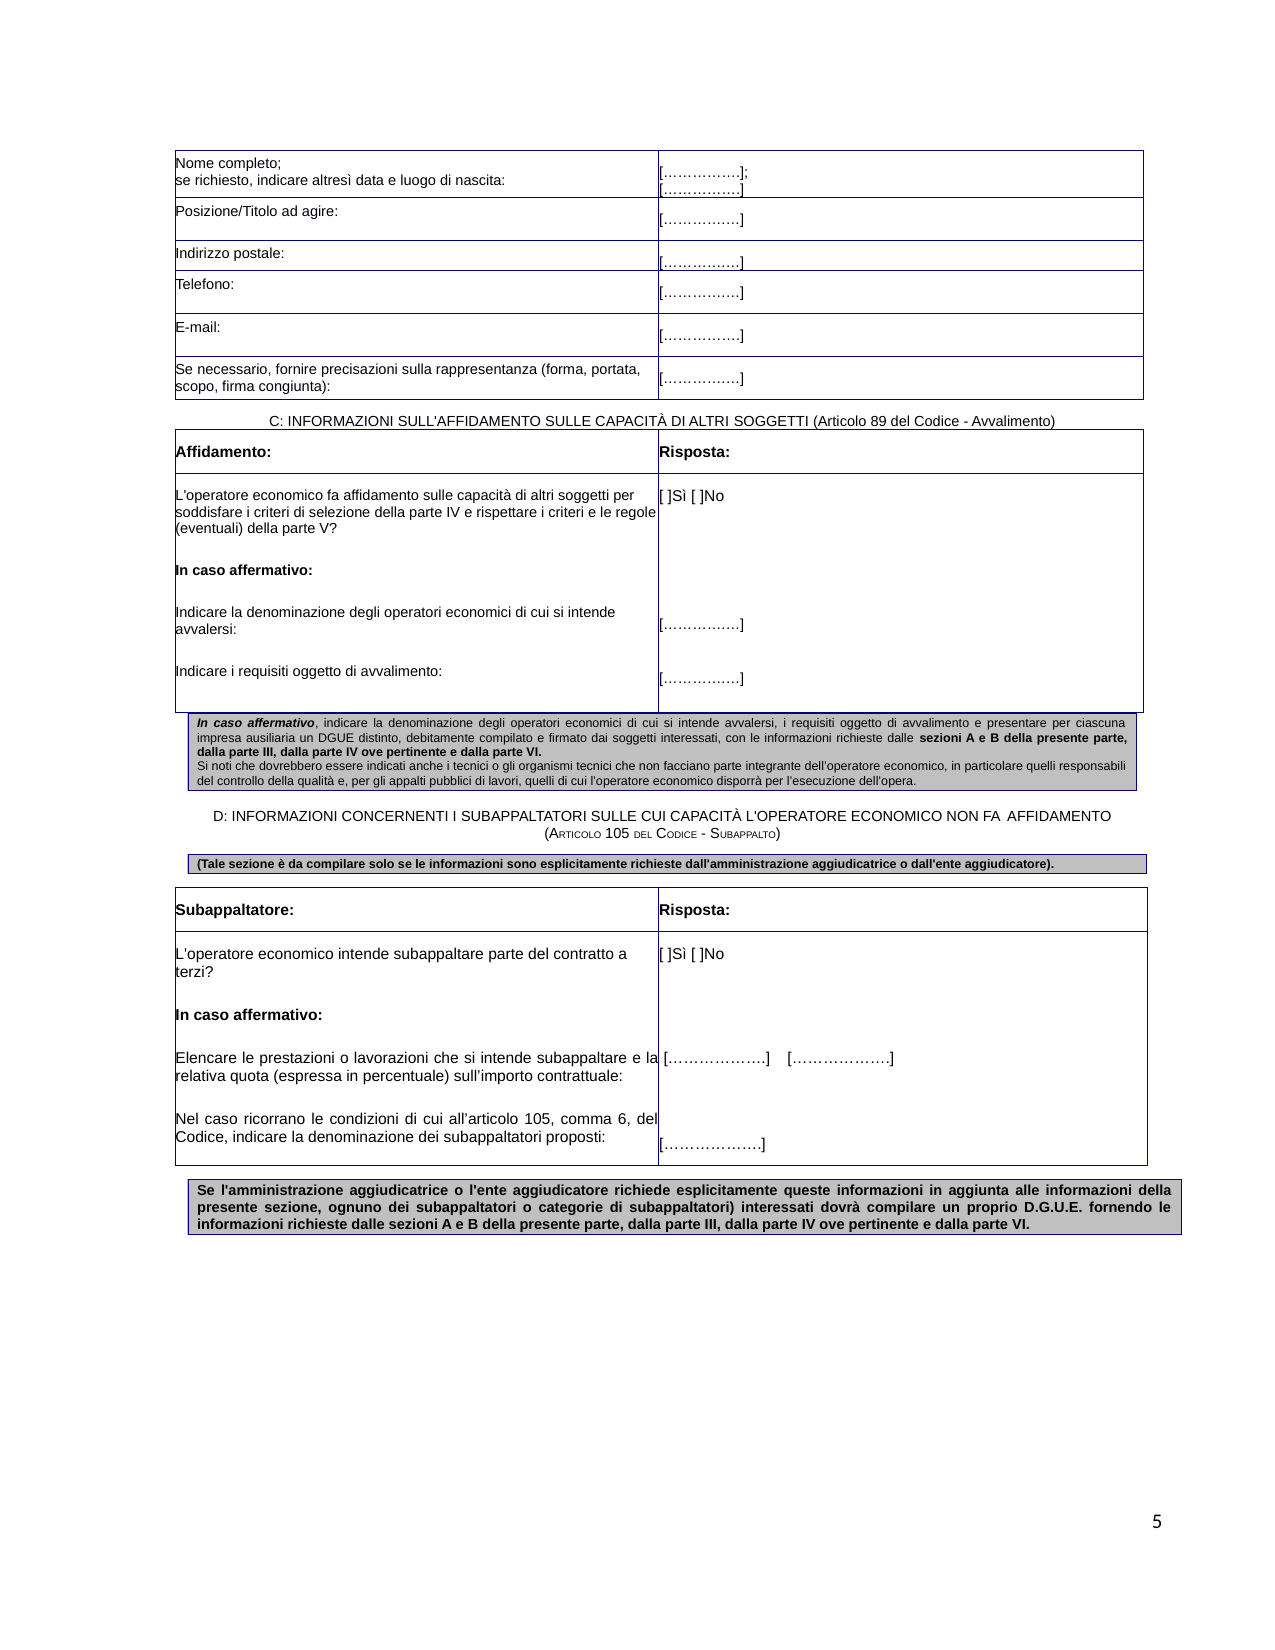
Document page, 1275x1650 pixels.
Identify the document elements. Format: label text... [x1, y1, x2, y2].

table_cell Indirizzo postale: [176, 241, 658, 270]
table_cell [………….…] [659, 241, 1143, 270]
table_cell [ ]Sì [ ]No [……………….] [……………….] [……………….] [659, 932, 1147, 1165]
table_header Affidamento: [176, 430, 658, 473]
table_cell E-mail: [176, 314, 658, 356]
table_header Risposta: [659, 888, 1147, 931]
table_cell L'operatore economico intende subappaltare parte del contratto a terzi? In caso affermativo: Elencare le prestazioni o lavorazioni che si intende subappaltare e la relativa quota (espressa in percentuale) sull’importo contrattuale: Nel caso ricorrano le condizioni di cui all’articolo 105, comma 6, del Codice, indicare la denominazione dei subappaltatori proposti: [176, 932, 658, 1165]
table_cell […………….] [659, 314, 1143, 356]
table_cell Nome completo; se richiesto, indicare altresì data e luogo di nascita: [176, 151, 658, 197]
table_cell [………….…] [659, 357, 1143, 399]
table_header Subappaltatore: [176, 888, 658, 931]
table_cell Posizione/Titolo ad agire: [176, 198, 658, 240]
table_header Risposta: [659, 430, 1143, 473]
table_cell [………….…] [659, 198, 1143, 240]
table_cell Se necessario, fornire precisazioni sulla rappresentanza (forma, portata, scopo, firma congiunta): [176, 357, 658, 399]
title D: Informazioni concernenti i subappaltatori sulle cui capacità l'operatore economico non fa affidamento (Articolo 105 del Codice - Subappalto) [187, 808, 1137, 841]
title Se l'amministrazione aggiudicatrice o l'ente aggiudicatore richiede esplicitamente queste informazioni in aggiunta alle informazioni della presente sezione, ognuno dei subappaltatori o categorie di subappaltatori) interessati dovrà compilare un proprio D.G.U.E. fornendo le informazioni richieste dalle sezioni A e B della presente parte, dalla parte III, dalla parte IV ove pertinente e dalla parte VI. [189, 1180, 1181, 1234]
table_cell L'operatore economico fa affidamento sulle capacità di altri soggetti per soddisfare i criteri di selezione della parte IV e rispettare i criteri e le regole (eventuali) della parte V? In caso affermativo: Indicare la denominazione degli operatori economici di cui si intende avvalersi: Indicare i requisiti oggetto di avvalimento: [176, 474, 658, 712]
table_cell Telefono: [176, 271, 658, 313]
table_cell [………….…] [659, 271, 1143, 313]
table_cell [ ]Sì [ ]No [………….…] [………….…] [659, 474, 1143, 712]
text Si noti che dovrebbero essere indicati anche i tecnici o gli organismi tecnici che non facciano parte integrante dell’operatore economico, in particolare quelli responsabili del controllo della qualità e, per gli appalti pubblici di lavori, quelli di cui l’operatore economico disporrà per l’esecuzione dell’opera. [189, 756, 1136, 790]
table_cell […………….]; […………….] [659, 151, 1143, 197]
title (Tale sezione è da compilare solo se le informazioni sono esplicitamente richieste dall'amministrazione aggiudicatrice o dall'ente aggiudicatore). [189, 855, 1146, 873]
title C: Informazioni sull'affidamento SULLE Capacità di altri soggetti (Articolo 89 del Codice - Avvalimento) [187, 412, 1137, 429]
text In caso affermativo, indicare la denominazione degli operatori economici di cui si intende avvalersi, i requisiti oggetto di avvalimento e presentare per ciascuna impresa ausiliaria un DGUE distinto, debitamente compilato e firmato dai soggetti interessati, con le informazioni richieste dalle sezioni A e B della presente parte, dalla parte III, dalla parte IV ove pertinente e dalla parte VI. [189, 714, 1136, 756]
